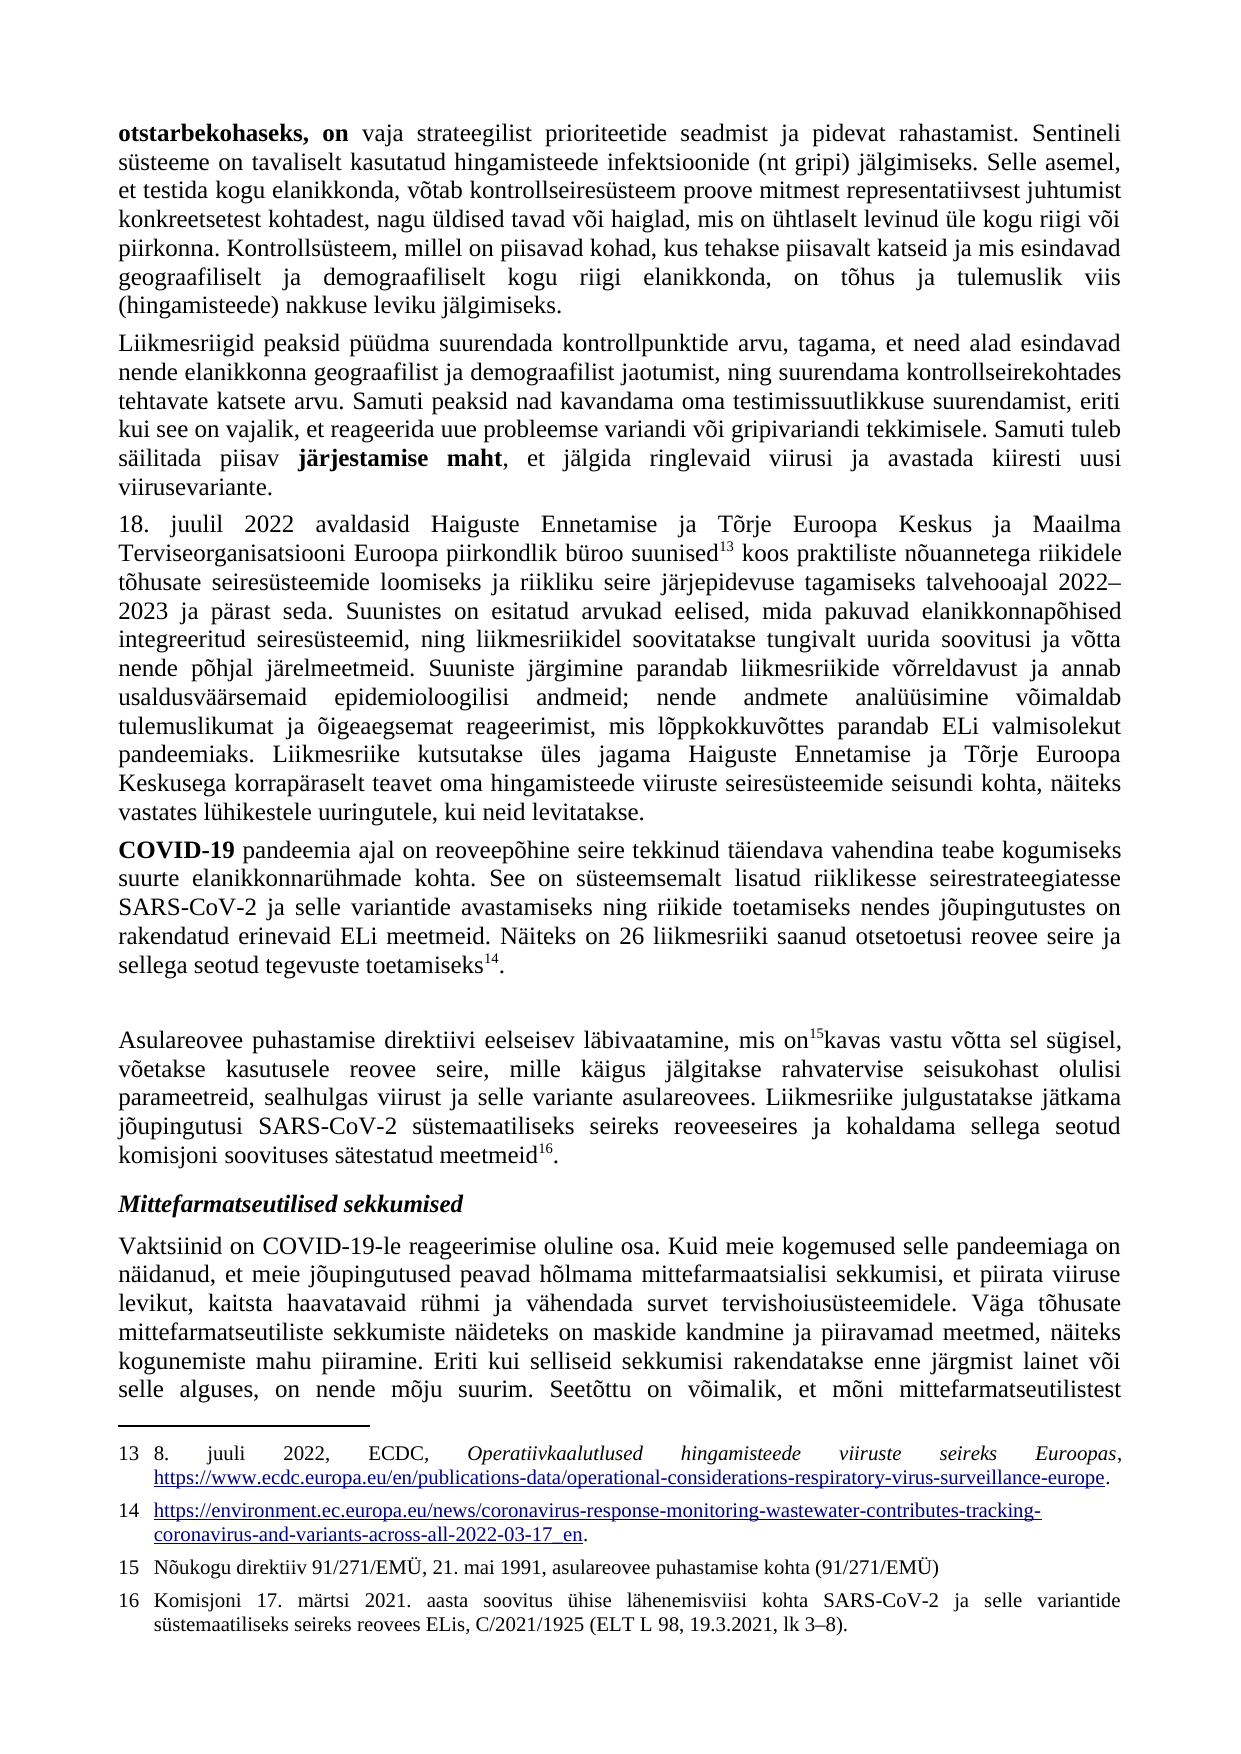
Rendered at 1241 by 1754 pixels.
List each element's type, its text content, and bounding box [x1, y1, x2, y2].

subtitle Mittefarmatseutilised sekkumised [118, 1189, 1122, 1218]
text Vaktsiinid on COVID-19-le reageerimise oluline osa. Kuid meie kogemused selle pandeemiaga on näidanud, et meie jõupingutused peavad hõlmama mittefarmaatsialisi sekkumisi, et piirata viiruse levikut, kaitsta haavatavaid rühmi ja vähendada survet tervishoiusüsteemidele. Väga tõhusate mittefarmatseutiliste sekkumiste näideteks on maskide kandmine ja piiravamad meetmed, näiteks kogunemiste mahu piiramine. Eriti kui selliseid sekkumisi rakendatakse enne järgmist lainet või selle alguses, on nende mõju suurim. Seetõttu on võimalik, et mõni mittefarmatseutilistest [118, 1231, 1122, 1403]
text otstarbekohaseks, on vaja strateegilist prioriteetide seadmist ja pidevat rahastamist. Sentineli süsteeme on tavaliselt kasutatud hingamisteede infektsioonide (nt gripi) jälgimiseks. Selle asemel, et testida kogu elanikkonda, võtab kontrollseiresüsteem proove mitmest representatiivsest juhtumist konkreetsetest kohtadest, nagu üldised tavad või haiglad, mis on ühtlaselt levinud üle kogu riigi või piirkonna. Kontrollsüsteem, millel on piisavad kohad, kus tehakse piisavalt katseid ja mis esindavad geograafiliselt ja demograafiliselt kogu riigi elanikkonda, on tõhus ja tulemuslik viis (hingamisteede) nakkuse leviku jälgimiseks. [118, 118, 1122, 319]
text https://environment.ec.europa.eu/news/coronavirus-response-monitoring-wastewater-contributes-tracking-coronavirus-and-variants-across-all-2022-03-17_en. [118, 1498, 1122, 1546]
text Asulareovee puhastamise direktiivi eelseisev läbivaatamine, mis onkavas vastu võtta sel sügisel, võetakse kasutusele reovee seire, mille käigus jälgitakse rahvatervise seisukohast olulisi parameetreid, sealhulgas viirust ja selle variante asulareovees. Liikmesriike julgustatakse jätkama jõupingutusi SARS-CoV-2 süstemaatiliseks seireks reoveeseires ja kohaldama sellega seotud komisjoni soovituses sätestatud meetmeid. [118, 1025, 1122, 1169]
text Nõukogu direktiiv 91/271/EMÜ, 21. mai 1991, asulareovee puhastamise kohta (91/271/EMÜ) [118, 1555, 1122, 1579]
text Komisjoni 17. märtsi 2021. aasta soovitus ühise lähenemisviisi kohta SARS-CoV-2 ja selle variantide süstemaatiliseks seireks reovees ELis, C/2021/1925 (ELT L 98, 19.3.2021, lk 3–8). [118, 1588, 1122, 1636]
text 8. juuli 2022, ECDC, Operatiivkaalutlused hingamisteede viiruste seireks Euroopas, https://www.ecdc.europa.eu/en/publications-data/operational-considerations-respiratory-virus-surveillance-europe. [118, 1441, 1122, 1489]
text Liikmesriigid peaksid püüdma suurendada kontrollpunktide arvu, tagama, et need alad esindavad nende elanikkonna geograafilist ja demograafilist jaotumist, ning suurendama kontrollseirekohtades tehtavate katsete arvu. Samuti peaksid nad kavandama oma testimissuutlikkuse suurendamist, eriti kui see on vajalik, et reageerida uue probleemse variandi või gripivariandi tekkimisele. Samuti tuleb säilitada piisav järjestamise maht, et jälgida ringlevaid viirusi ja avastada kiiresti uusi viirusevariante. [118, 328, 1122, 501]
text 18. juulil 2022 avaldasid Haiguste Ennetamise ja Tõrje Euroopa Keskus ja Maailma Terviseorganisatsiooni Euroopa piirkondlik büroo suunised koos praktiliste nõuannetega riikidele tõhusate seiresüsteemide loomiseks ja riikliku seire järjepidevuse tagamiseks talvehooajal 2022–2023 ja pärast seda. Suunistes on esitatud arvukad eelised, mida pakuvad elanikkonnapõhised integreeritud seiresüsteemid, ning liikmesriikidel soovitatakse tungivalt uurida soovitusi ja võtta nende põhjal järelmeetmeid. Suuniste järgimine parandab liikmesriikide võrreldavust ja annab usaldusväärsemaid epidemioloogilisi andmeid; nende andmete analüüsimine võimaldab tulemuslikumat ja õigeaegsemat reageerimist, mis lõppkokkuvõttes parandab ELi valmisolekut pandeemiaks. Liikmesriike kutsutakse üles jagama Haiguste Ennetamise ja Tõrje Euroopa Keskusega korrapäraselt teavet oma hingamisteede viiruste seiresüsteemide seisundi kohta, näiteks vastates lühikestele uuringutele, kui neid levitatakse. [118, 509, 1122, 826]
text COVID-19 pandeemia ajal on reoveepõhine seire tekkinud täiendava vahendina teabe kogumiseks suurte elanikkonnarühmade kohta. See on süsteemsemalt lisatud riiklikesse seirestrateegiatesse SARS-CoV-2 ja selle variantide avastamiseks ning riikide toetamiseks nendes jõupingutustes on rakendatud erinevaid ELi meetmeid. Näiteks on 26 liikmesriiki saanud otsetoetusi reovee seire ja sellega seotud tegevuste toetamiseks. [118, 835, 1122, 978]
